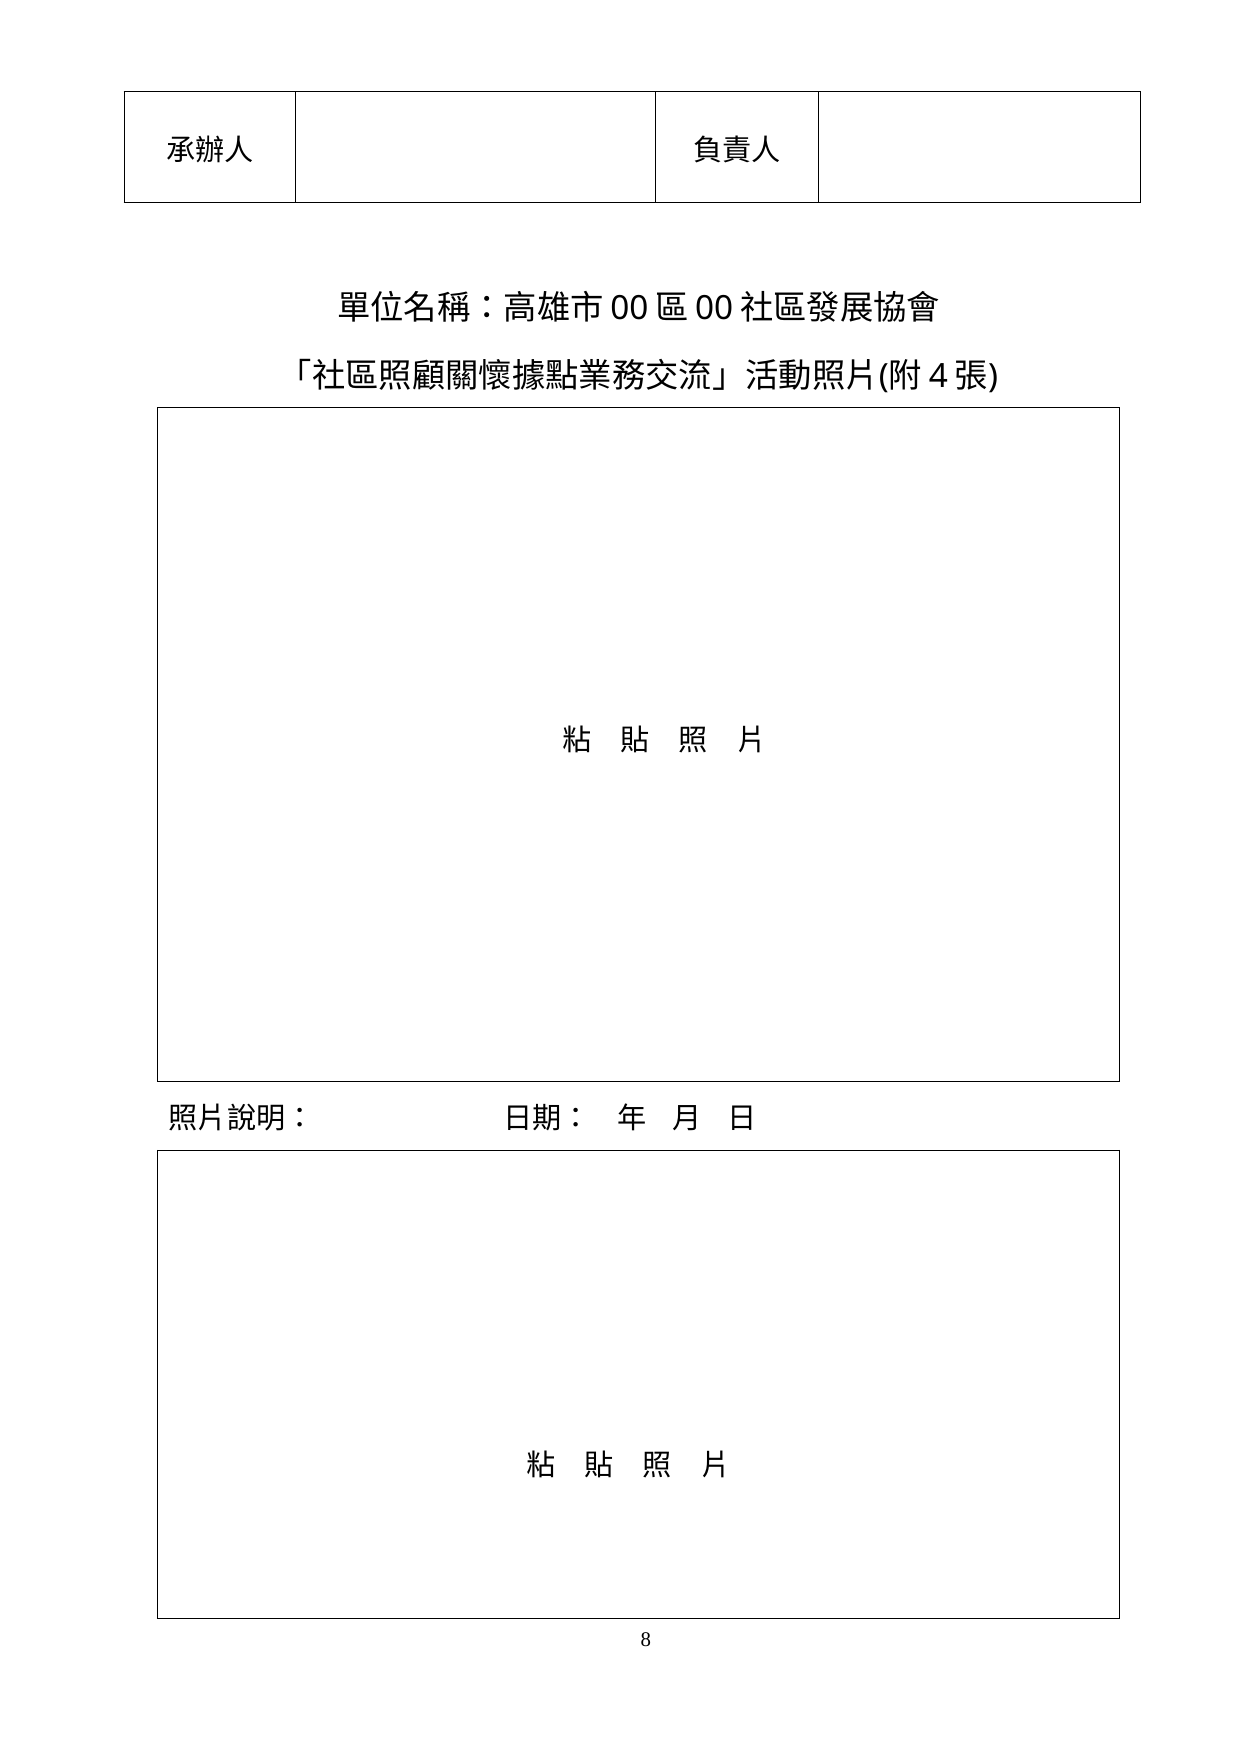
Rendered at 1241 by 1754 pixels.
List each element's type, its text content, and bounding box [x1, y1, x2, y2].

table_cell [158, 408, 1119, 1081]
table_cell 照片說明： 日期： 年 月 日 [157, 1082, 1119, 1150]
table_cell [819, 92, 1140, 202]
table_cell [296, 92, 655, 202]
table_cell [519, 1442, 737, 1498]
table_cell 負責人 [656, 92, 818, 202]
table_cell 承辦人 [125, 92, 295, 202]
table_cell [158, 1151, 1119, 1618]
table_cell 「社區照顧關懷據點業務交流」活動照片(附4張) [157, 339, 1119, 407]
table_header 單位名稱：高雄市00區00社區發展協會 [157, 271, 1119, 339]
